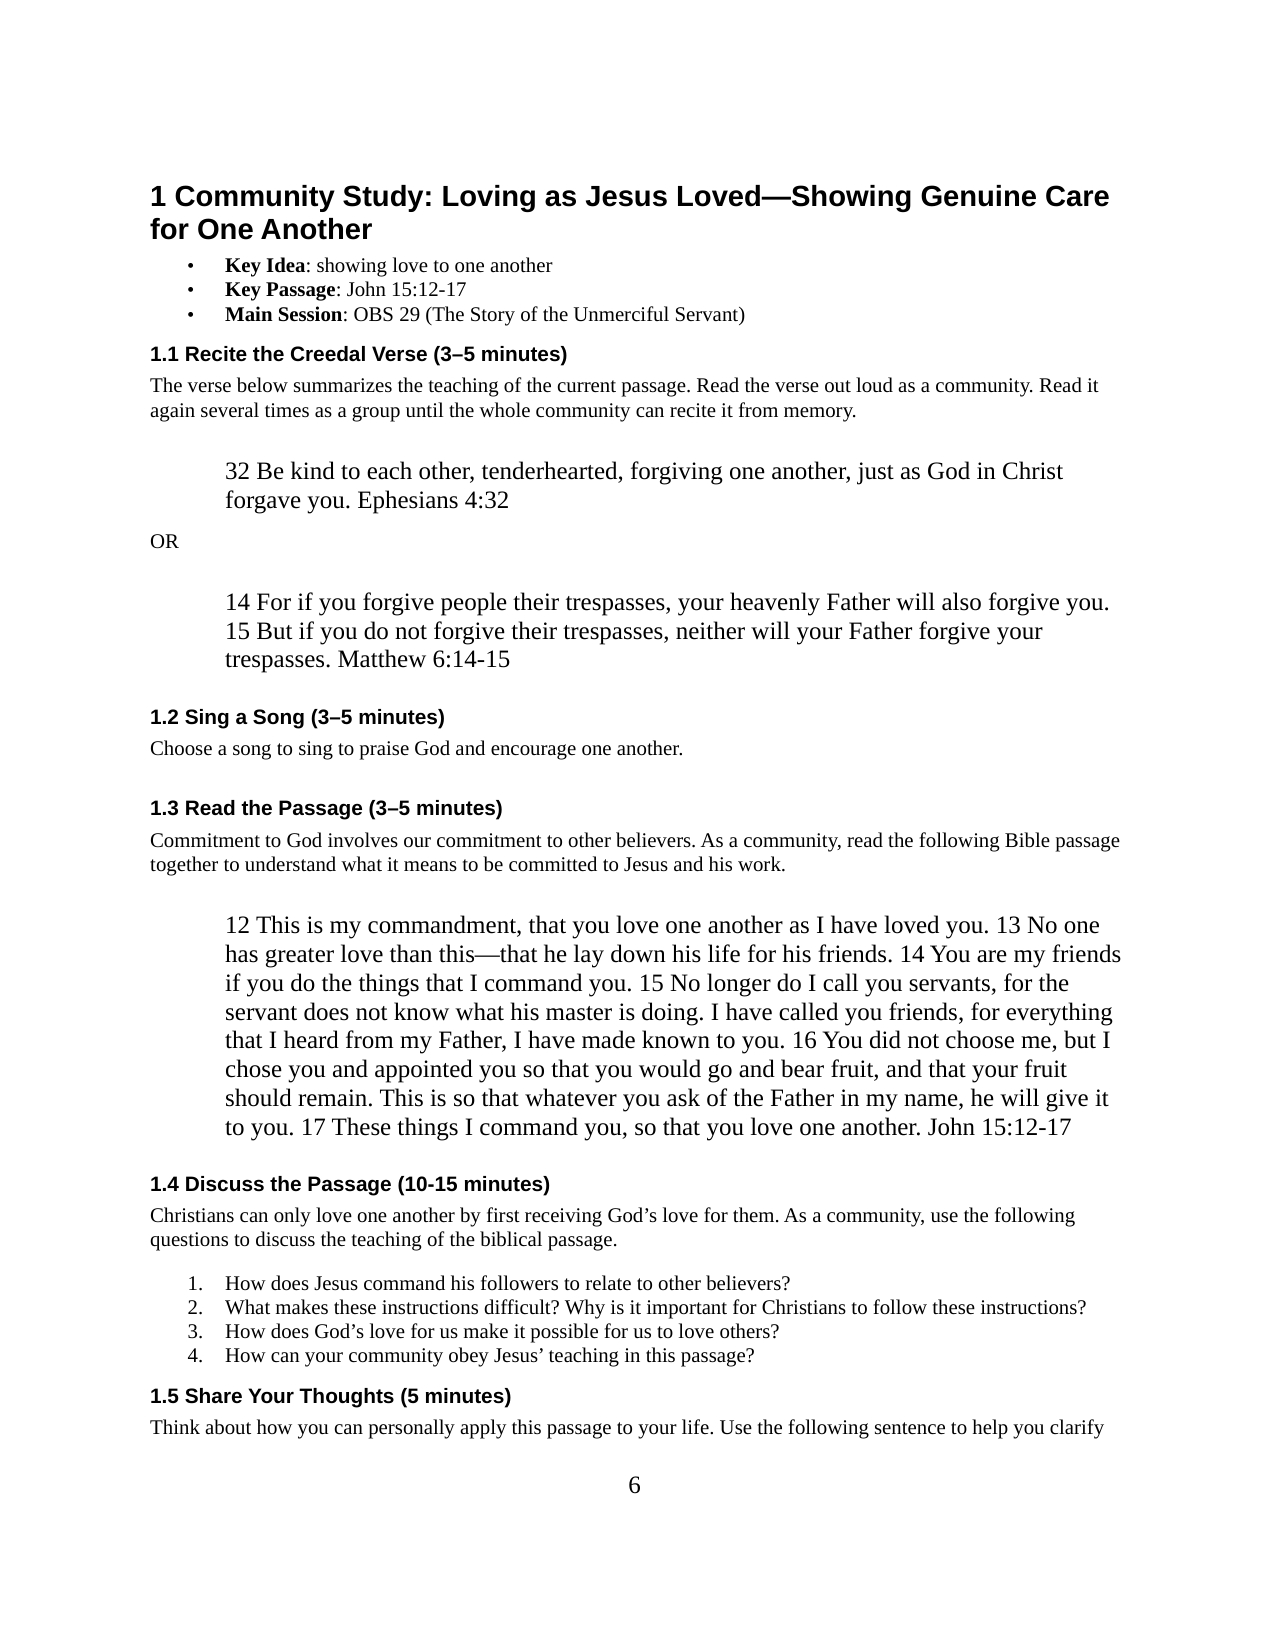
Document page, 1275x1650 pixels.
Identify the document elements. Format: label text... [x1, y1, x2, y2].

subtitle 1 Community Study: Loving as Jesus Loved—Showing Genuine Care for One Another [150, 179, 1125, 246]
list Key Idea: showing love to one another [187, 253, 1125, 277]
subtitle 1.3 Read the Passage (3–5 minutes) [150, 796, 1125, 820]
text The verse below summarizes the teaching of the current passage. Read the verse out loud as a community. Read it again several times as a group until the whole community can recite it from memory. [150, 373, 1125, 422]
text OR [150, 528, 1125, 553]
text 14 For if you forgive people their trespasses, your heavenly Father will also forgive you. 15 But if you do not forgive their trespasses, neither will your Father forgive your trespasses. Matthew 6:14-15 [225, 587, 1125, 673]
subtitle 1.1 Recite the Creedal Verse (3–5 minutes) [150, 342, 1125, 366]
text 32 Be kind to each other, tenderhearted, forgiving one another, just as God in Christ forgave you. Ephesians 4:32 [225, 456, 1125, 513]
text Choose a song to sing to praise God and encourage one another. [150, 736, 1125, 760]
list Main Session: OBS 29 (The Story of the Unmerciful Servant) [187, 301, 1125, 326]
text Commitment to God involves our commitment to other believers. As a community, read the following Bible passage together to understand what it means to be committed to Jesus and his work. [150, 828, 1125, 876]
subtitle 1.5 Share Your Thoughts (5 minutes) [150, 1383, 1125, 1407]
text 12 This is my commandment, that you love one another as I have loved you. 13 No one has greater love than this—that he lay down his life for his friends. 14 You are my friends if you do the things that I command you. 15 No longer do I call you servants, for the servant does not know what his master is doing. I have called you friends, for everything that I heard from my Father, I have made known to you. 16 You did not choose me, but I chose you and appointed you so that you would go and bear fruit, and that your fruit should remain. This is so that whatever you ask of the Father in my name, he will give it to you. 17 These things I command you, so that you love one another. John 15:12-17 [225, 910, 1125, 1140]
list How does Jesus command his followers to relate to other believers? [187, 1271, 1125, 1295]
list How does God’s love for us make it possible for us to love others? [187, 1319, 1125, 1343]
list What makes these instructions difficult? Why is it important for Christians to follow these instructions? [187, 1295, 1125, 1319]
list Key Passage: John 15:12-17 [187, 277, 1125, 301]
text Christians can only love one another by first receiving God’s love for them. As a community, use the following questions to discuss the teaching of the biblical passage. [150, 1203, 1125, 1251]
list How can your community obey Jesus’ teaching in this passage? [187, 1343, 1125, 1367]
subtitle 1.4 Discuss the Passage (10-15 minutes) [150, 1172, 1125, 1196]
text Think about how you can personally apply this passage to your life. Use the following sentence to help you clarify [150, 1415, 1125, 1439]
subtitle 1.2 Sing a Song (3–5 minutes) [150, 705, 1125, 729]
